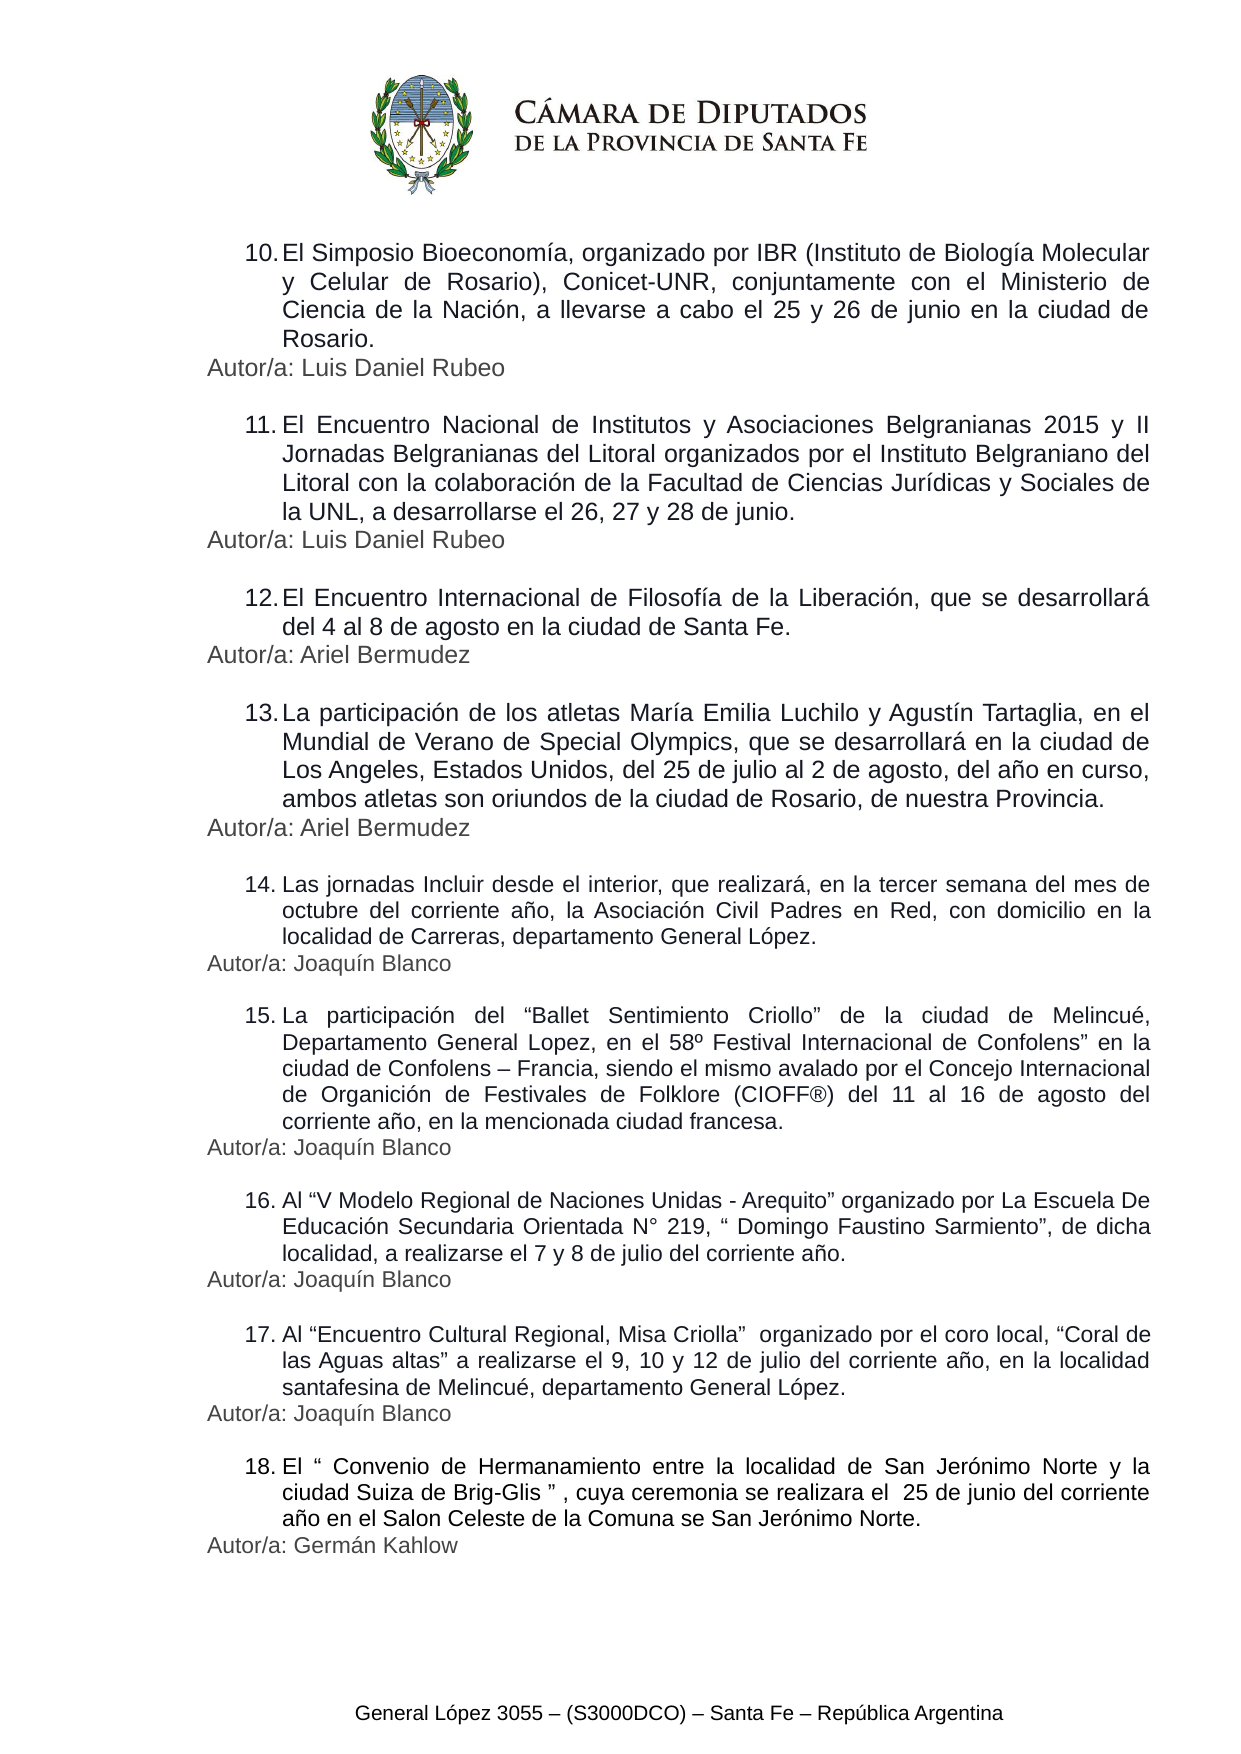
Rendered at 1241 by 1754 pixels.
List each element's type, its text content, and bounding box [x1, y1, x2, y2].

list La participación del “Ballet Sentimiento Criollo” de la ciudad de Melincué, Departamento General Lopez, en el 58º Festival Internacional de Confolens” en la ciudad de Confolens – Francia, siendo el mismo avalado por el Concejo Internacional de Organición de Festivales de Folklore (CIOFF®) del 11 al 16 de agosto del corriente año, en la mencionada ciudad francesa. [244, 1002, 1152, 1134]
picture [370, 75, 867, 199]
text Autor/a: Joaquín Blanco [207, 949, 1152, 976]
text Autor/a: Joaquín Blanco [207, 1134, 1152, 1160]
text Autor/a: Joaquín Blanco [207, 1400, 1152, 1426]
text Autor/a: Ariel Bermudez [207, 641, 1152, 669]
list Al “V Modelo Regional de Naciones Unidas - Arequito” organizado por La Escuela De Educación Secundaria Orientada N° 219, “ Domingo Faustino Sarmiento”, de dicha localidad, a realizarse el 7 y 8 de julio del corriente año. [244, 1187, 1152, 1266]
text Autor/a: Germán Kahlow [207, 1532, 1152, 1558]
list Al “Encuentro Cultural Regional, Misa Criolla” organizado por el coro local, “Coral de las Aguas altas” a realizarse el 9, 10 y 12 de julio del corriente año, en la localidad santafesina de Melincué, departamento General López. [244, 1321, 1152, 1400]
list Las jornadas Incluir desde el interior, que realizará, en la tercer semana del mes de octubre del corriente año, la Asociación Civil Padres en Red, con domicilio en la localidad de Carreras, departamento General López. [244, 871, 1152, 949]
list La participación de los atletas María Emilia Luchilo y Agustín Tartaglia, en el Mundial de Verano de Special Olympics, que se desarrollará en la ciudad de Los Angeles, Estados Unidos, del 25 de julio al 2 de agosto, del año en curso, ambos atletas son oriundos de la ciudad de Rosario, de nuestra Provincia. [244, 698, 1152, 813]
list El Encuentro Nacional de Institutos y Asociaciones Belgranianas 2015 y II Jornadas Belgranianas del Litoral organizados por el Instituto Belgraniano del Litoral con la colaboración de la Facultad de Ciencias Jurídicas y Sociales de la UNL, a desarrollarse el 26, 27 y 28 de junio. [244, 411, 1152, 526]
list El Encuentro Internacional de Filosofía de la Liberación, que se desarrollará del 4 al 8 de agosto en la ciudad de Santa Fe. [244, 583, 1152, 641]
list El “ Convenio de Hermanamiento entre la localidad de San Jerónimo Norte y la ciudad Suiza de Brig-Glis ” , cuya ceremonia se realizara el 25 de junio del corriente año en el Salon Celeste de la Comuna se San Jerónimo Norte. [244, 1453, 1152, 1532]
text Autor/a: Ariel Bermudez [207, 813, 1152, 842]
list El Simposio Bioeconomía, organizado por IBR (Instituto de Biología Molecular y Celular de Rosario), Conicet-UNR, conjuntamente con el Ministerio de Ciencia de la Nación, a llevarse a cabo el 25 y 26 de junio en la ciudad de Rosario. [244, 238, 1152, 353]
text Autor/a: Joaquín Blanco [207, 1266, 1152, 1292]
text Autor/a: Luis Daniel Rubeo [204, 353, 1152, 382]
text Autor/a: Luis Daniel Rubeo [207, 526, 1152, 554]
